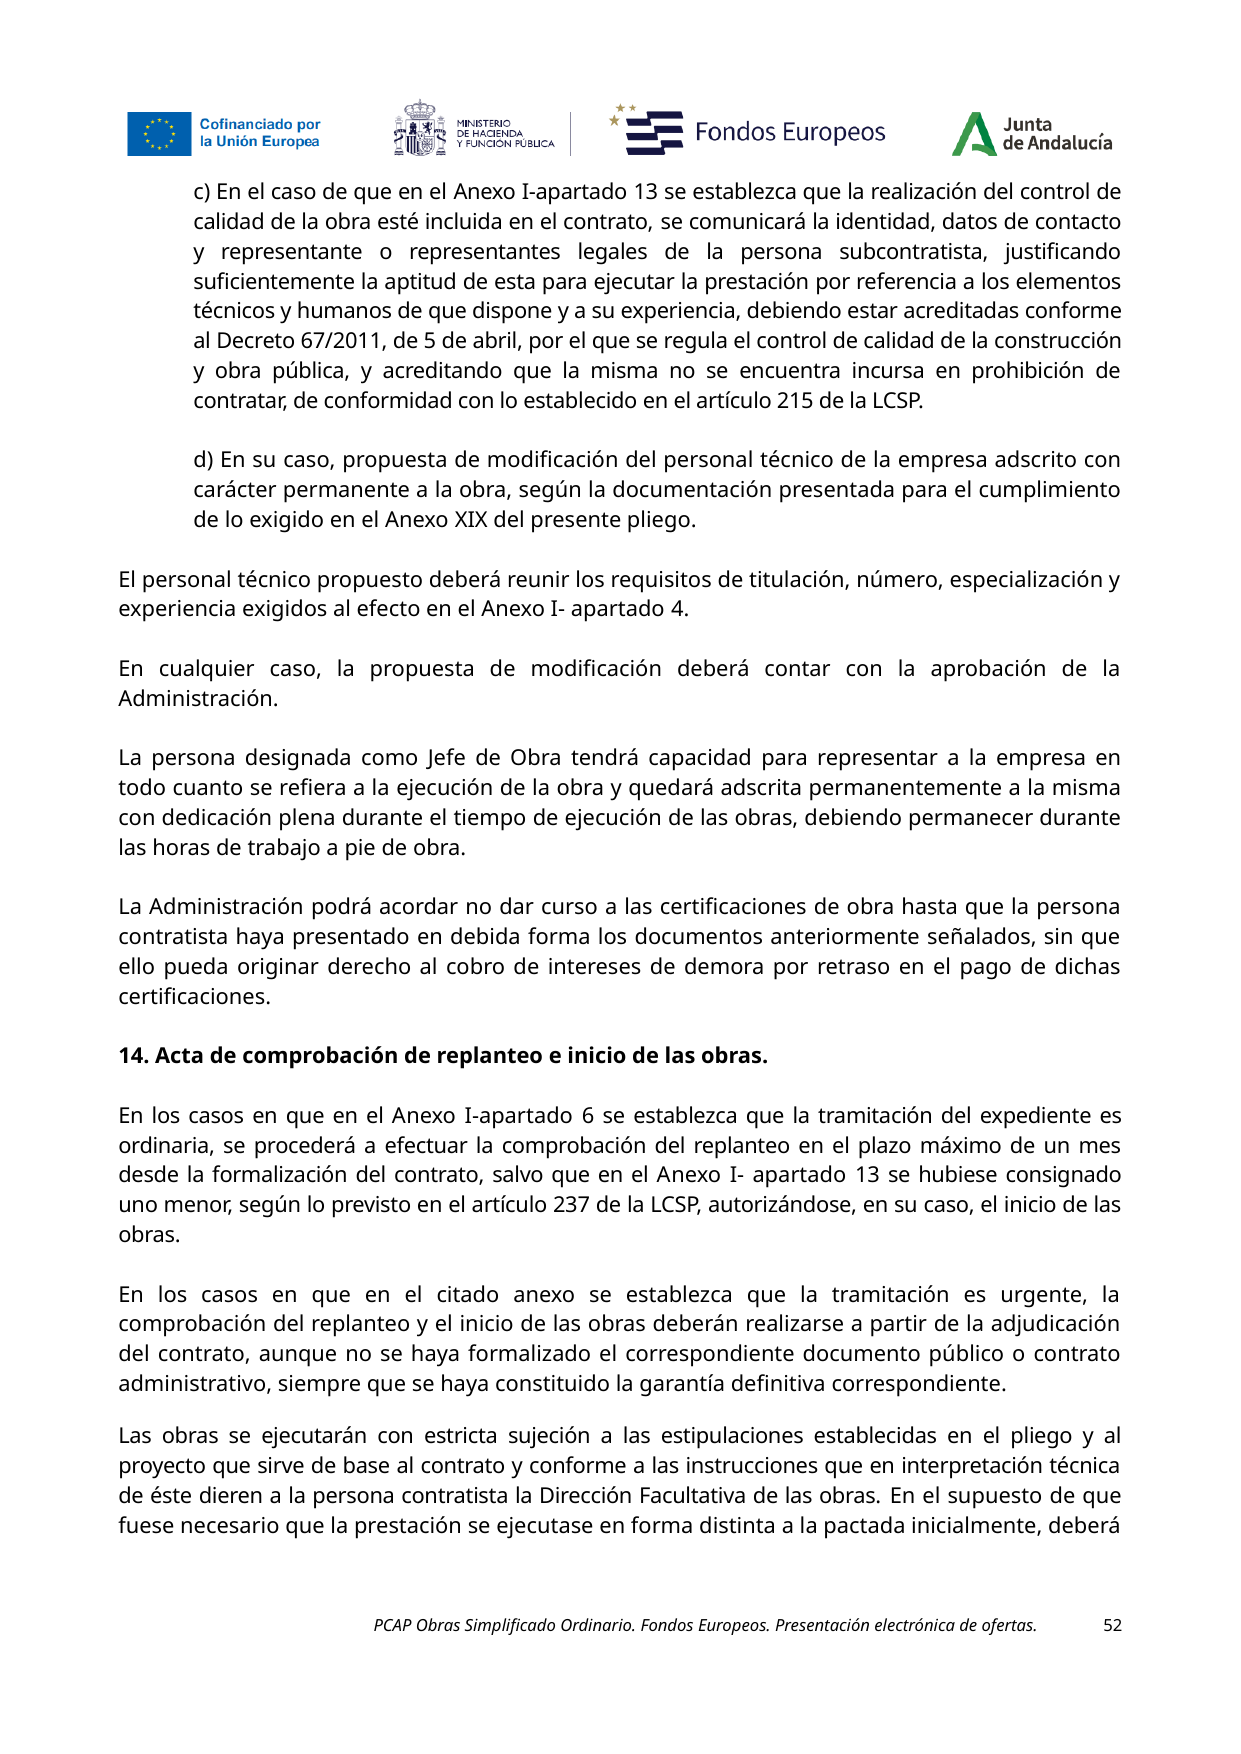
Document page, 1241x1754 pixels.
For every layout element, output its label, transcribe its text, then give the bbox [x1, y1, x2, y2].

text En los casos en que en el citado anexo se establezca que la tramitación es urgente, la comprobación del replanteo y el inicio de las obras deberán realizarse a partir de la adjudicación del contrato, aunque no se haya formalizado el correspondiente documento público o contrato administrativo, siempre que se haya constituido la garantía definitiva correspondiente. [118, 1279, 1122, 1398]
list d) En su caso, propuesta de modificación del personal técnico de la empresa adscrito con carácter permanente a la obra, según la documentación presentada para el cumplimiento de lo exigido en el Anexo XIX del presente pliego. [156, 444, 1122, 534]
text La Administración podrá acordar no dar curso a las certificaciones de obra hasta que la persona contratista haya presentado en debida forma los documentos anteriormente señalados, sin que ello pueda originar derecho al cobro de intereses de demora por retraso en el pago de dichas certificaciones. [118, 891, 1122, 1011]
list c) En el caso de que en el Anexo I-apartado 13 se establezca que la realización del control de calidad de la obra esté incluida en el contrato, se comunicará la identidad, datos de contacto y representante o representantes legales de la persona subcontratista, justificando suficientemente la aptitud de esta para ejecutar la prestación por referencia a los elementos técnicos y humanos de que dispone y a su experiencia, debiendo estar acreditadas conforme al Decreto 67/2011, de 5 de abril, por el que se regula el control de calidad de la construcción y obra pública, y acreditando que la misma no se encuentra incursa en prohibición de contratar, de conformidad con lo establecido en el artículo 215 de la LCSP. [156, 176, 1122, 415]
text El personal técnico propuesto deberá reunir los requisitos de titulación, número, especialización y experiencia exigidos al efecto en el Anexo I- apartado 4. [118, 564, 1122, 623]
text La persona designada como Jefe de Obra tendrá capacidad para representar a la empresa en todo cuanto se refiera a la ejecución de la obra y quedará adscrita permanentemente a la misma con dedicación plena durante el tiempo de ejecución de las obras, debiendo permanecer durante las horas de trabajo a pie de obra. [118, 742, 1122, 862]
text Las obras se ejecutarán con estricta sujeción a las estipulaciones establecidas en el pliego y al proyecto que sirve de base al contrato y conforme a las instrucciones que en interpretación técnica de éste dieren a la persona contratista la Dirección Facultativa de las obras. En el supuesto de que fuese necesario que la prestación se ejecutase en forma distinta a la pactada inicialmente, deberá [118, 1421, 1122, 1540]
text En los casos en que en el Anexo I-apartado 6 se establezca que la tramitación del expediente es ordinaria, se procederá a efectuar la comprobación del replanteo en el plazo máximo de un mes desde la formalización del contrato, salvo que en el Anexo I- apartado 13 se hubiese consignado uno menor, según lo previsto en el artículo 237 de la LCSP, autorizándose, en su caso, el inicio de las obras. [118, 1100, 1122, 1249]
picture [118, 88, 1123, 163]
subtitle 14. Acta de comprobación de replanteo e inicio de las obras. [118, 1040, 1122, 1070]
text En cualquier caso, la propuesta de modificación deberá contar con la aprobación de la Administración. [118, 653, 1122, 713]
